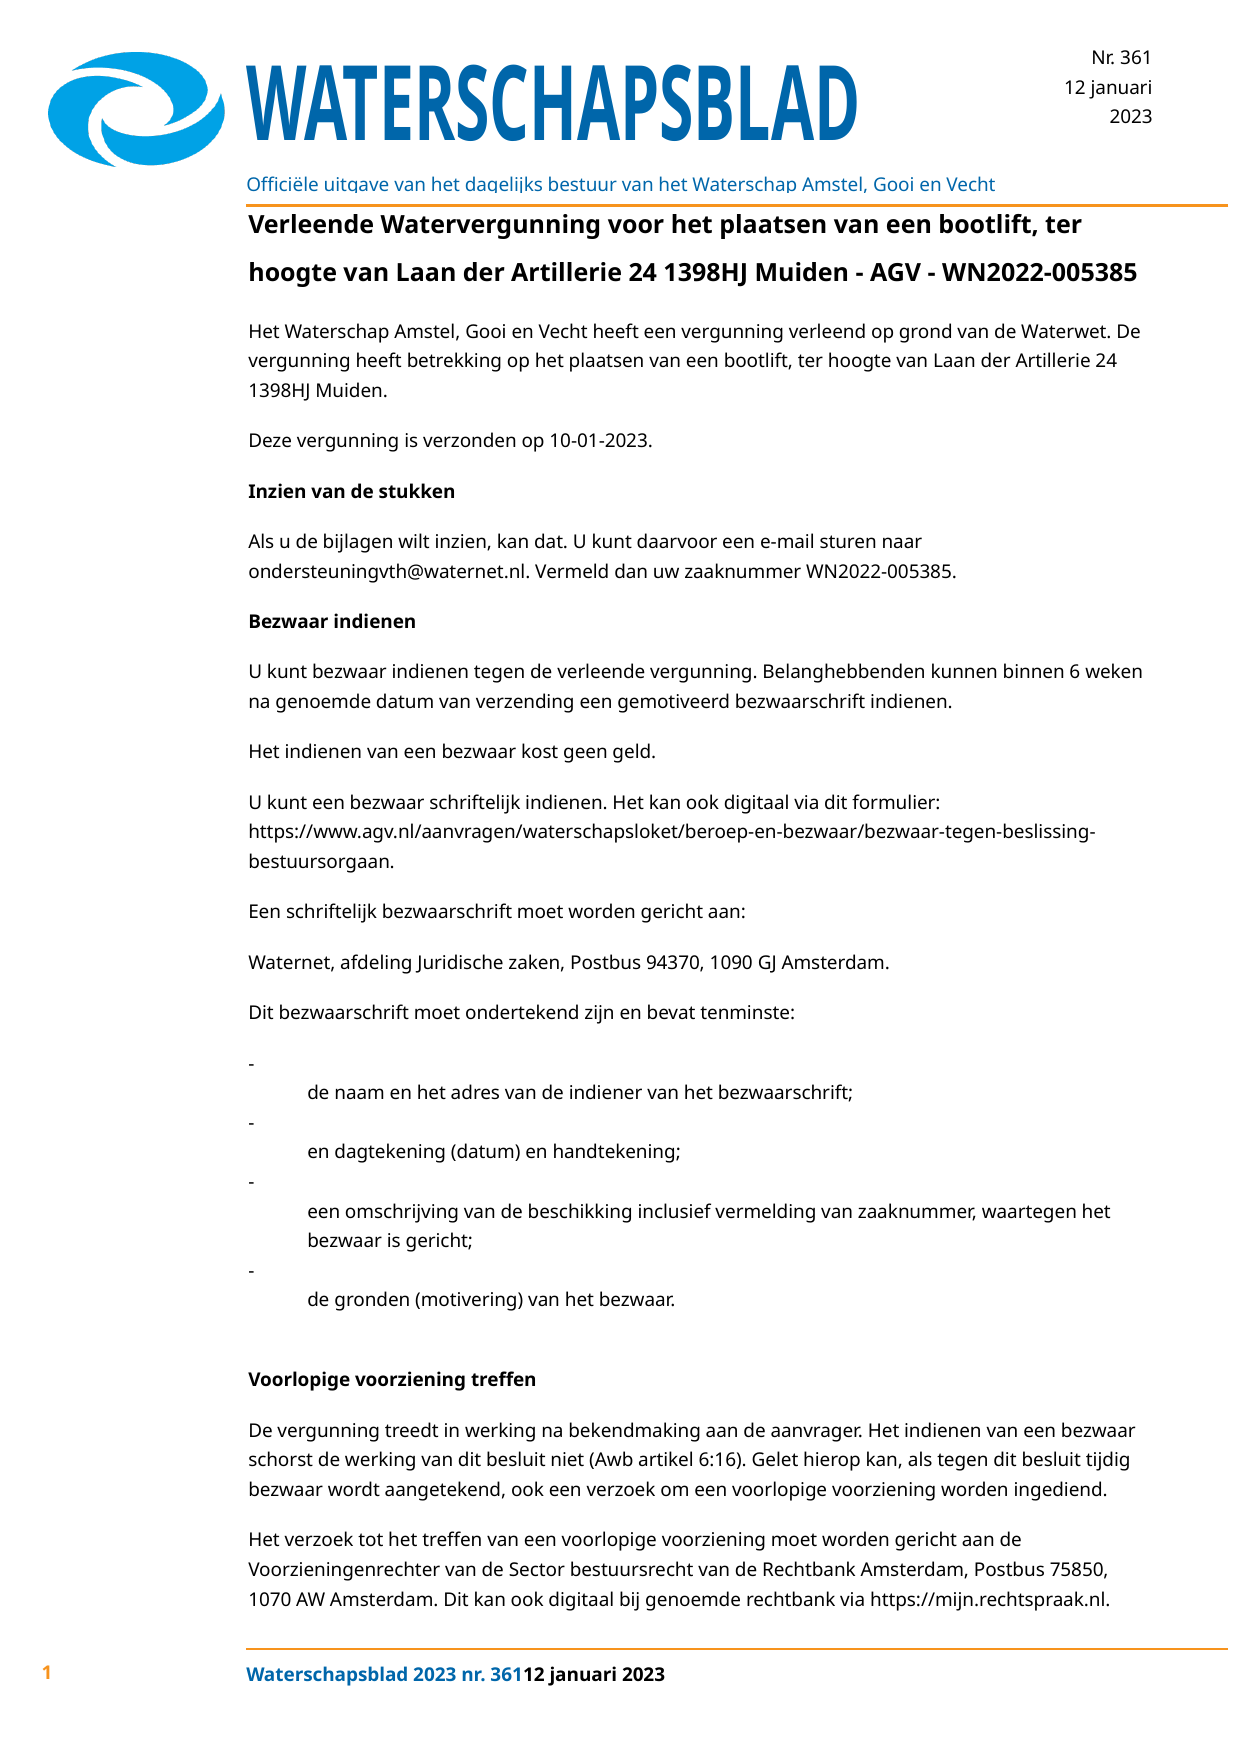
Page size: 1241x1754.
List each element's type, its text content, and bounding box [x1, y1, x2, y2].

text Inzien van de stukken [248, 478, 1152, 504]
text Deze vergunning is verzonden op 10-01-2023. [248, 427, 1152, 453]
text Het verzoek tot het treffen van een voorlopige voorziening moet worden gericht aan de Voorzieningenrechter van de Sector bestuursrecht van de Rechtbank Amsterdam, Postbus 75850, 1070 AW Amsterdam. Dit kan ook digitaal bij genoemde rechtbank via https://mijn.rechtspraak.nl. [248, 1527, 1152, 1612]
text Als u de bijlagen wilt inzien, kan dat. U kunt daarvoor een e-mail sturen naar ondersteuningvth@waternet.nl. Vermeld dan uw zaaknummer WN2022-005385. [248, 528, 1152, 584]
list een omschrijving van de beschikking inclusief vermelding van zaaknummer, waartegen het bezwaar is gericht; [248, 1198, 1152, 1253]
list de naam en het adres van de indiener van het bezwaarschrift; [248, 1079, 1152, 1105]
text De vergunning treedt in werking na bekendmaking aan de aanvrager. Het indienen van een bezwaar schorst de werking van dit besluit niet (Awb artikel 6:16). Gelet hierop kan, als tegen dit besluit tijdig bezwaar wordt aangetekend, ook een verzoek om een voorlopige voorziening worden ingediend. [248, 1417, 1152, 1502]
picture [41, 47, 231, 172]
text Een schriftelijk bezwaarschrift moet worden gericht aan: [248, 899, 1152, 924]
text Verleende Watervergunning voor het plaatsen van een bootlift, ter hoogte van Laan der Artillerie 24 1398HJ Muiden - AGV - WN2022-005385 [248, 207, 1152, 288]
text Bezwaar indienen [248, 608, 1152, 634]
text Waternet, afdeling Juridische zaken, Postbus 94370, 1090 GJ Amsterdam. [248, 949, 1152, 975]
text Dit bezwaarschrift moet ondertekend zijn en bevat tenminste: [248, 999, 1152, 1025]
text Voorlopige voorziening treffen [248, 1367, 1152, 1392]
text Het indienen van een bezwaar kost geen geld. [248, 739, 1152, 764]
text Het Waterschap Amstel, Gooi en Vecht heeft een vergunning verleend op grond van de Waterwet. De vergunning heeft betrekking op het plaatsen van een bootlift, ter hoogte van Laan der Artillerie 24 1398HJ Muiden. [248, 318, 1152, 403]
list de gronden (motivering) van het bezwaar. [248, 1287, 1152, 1312]
text U kunt een bezwaar schriftelijk indienen. Het kan ook digitaal via dit formulier: https://www.agv.nl/aanvragen/waterschapsloket/beroep-en-bezwaar/bezwaar-tegen-beslissing-bestuursorgaan. [248, 789, 1152, 874]
list en dagtekening (datum) en handtekening; [248, 1139, 1152, 1164]
text U kunt bezwaar indienen tegen de verleende vergunning. Belanghebbenden kunnen binnen 6 weken na genoemde datum van verzending een gemotiveerd bezwaarschrift indienen. [248, 659, 1152, 714]
